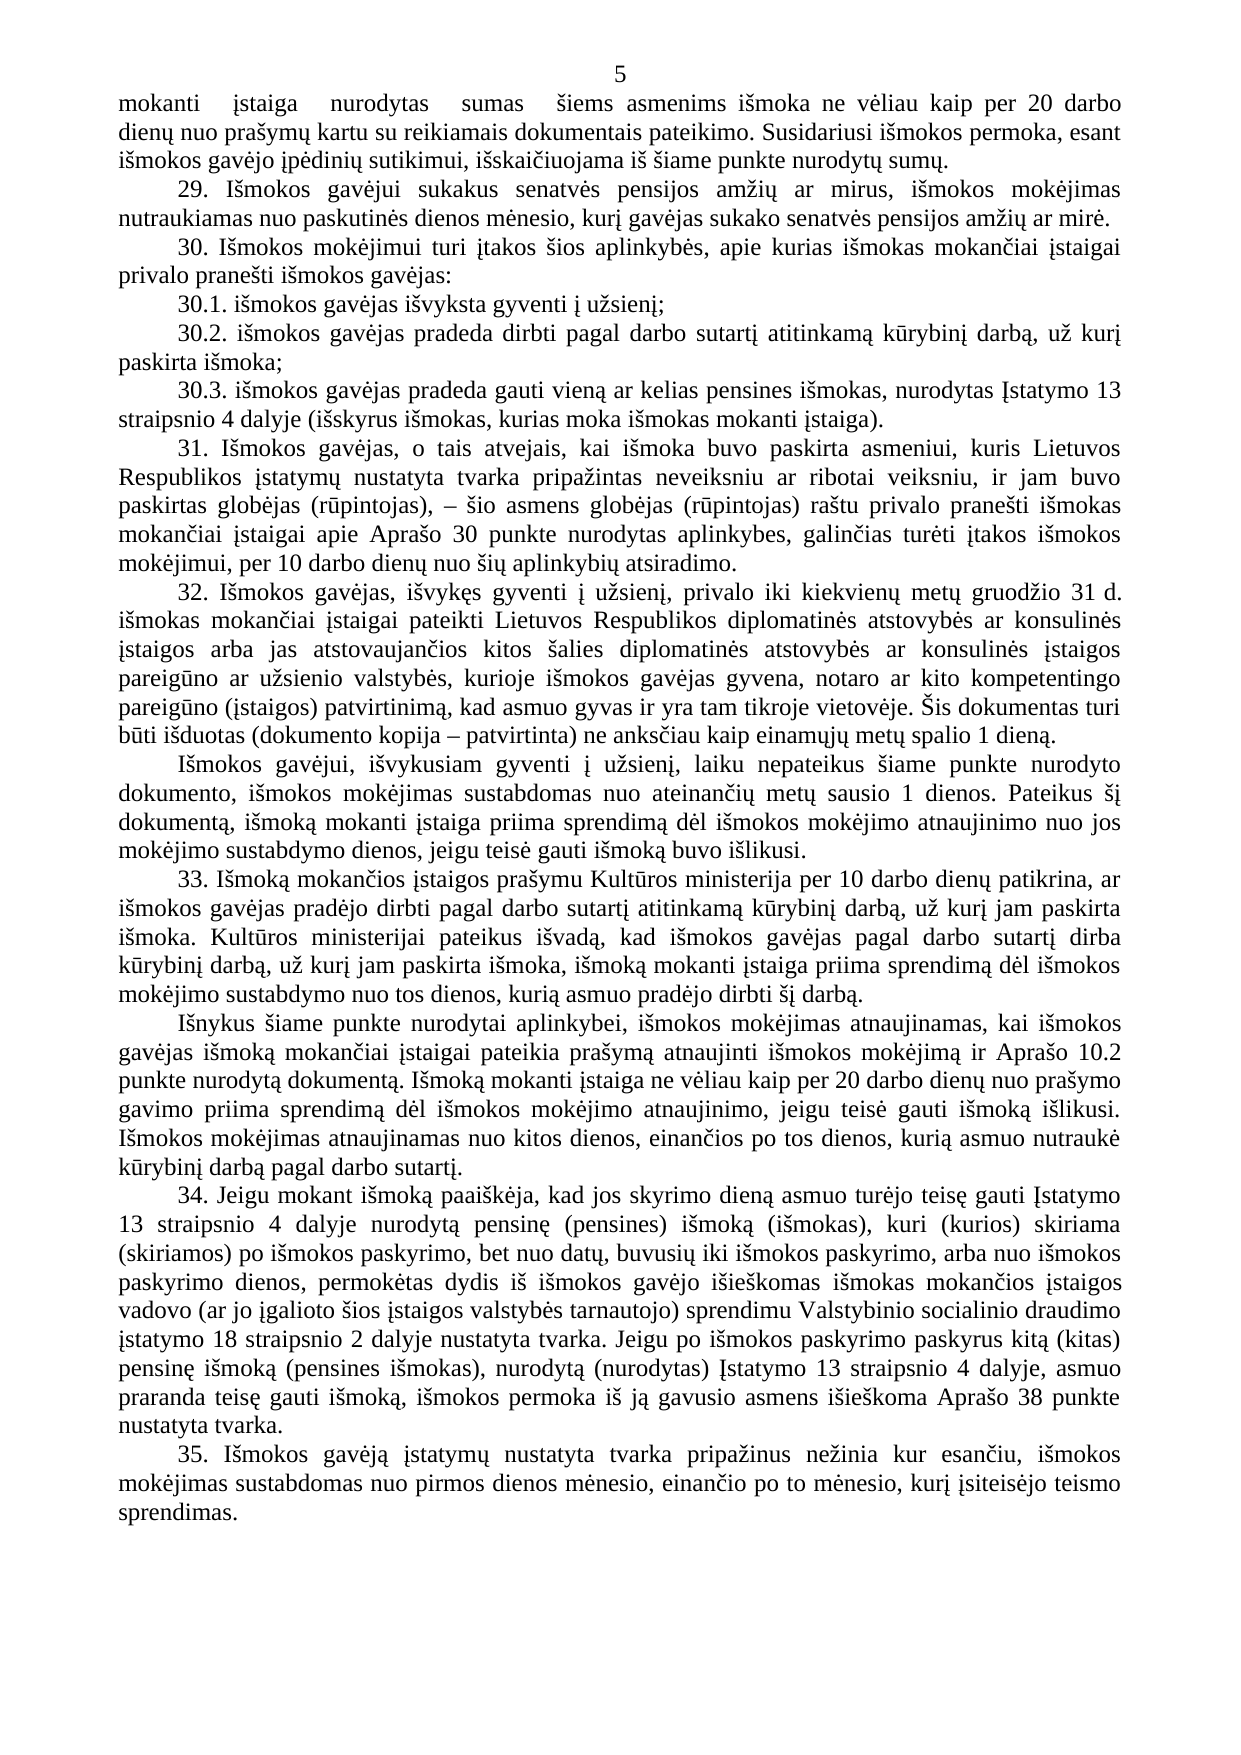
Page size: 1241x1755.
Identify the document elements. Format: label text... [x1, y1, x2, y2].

text 32. Išmokos gavėjas, išvykęs gyventi į užsienį, privalo iki kiekvienų metų gruodžio 31 d. išmokas mokančiai įstaigai pateikti Lietuvos Respublikos diplomatinės atstovybės ar konsulinės įstaigos arba jas atstovaujančios kitos šalies diplomatinės atstovybės ar konsulinės įstaigos pareigūno ar užsienio valstybės, kurioje išmokos gavėjas gyvena, notaro ar kito kompetentingo pareigūno (įstaigos) patvirtinimą, kad asmuo gyvas ir yra tam tikroje vietovėje. Šis dokumentas turi būti išduotas (dokumento kopija – patvirtinta) ne anksčiau kaip einamųjų metų spalio 1 dieną. [118, 577, 1122, 749]
text 30.1. išmokos gavėjas išvyksta gyventi į užsienį; [118, 289, 1122, 318]
text 30.3. išmokos gavėjas pradeda gauti vieną ar kelias pensines išmokas, nurodytas Įstatymo 13 straipsnio 4 dalyje (išskyrus išmokas, kurias moka išmokas mokanti įstaiga). [118, 375, 1122, 433]
text 30.2. išmokos gavėjas pradeda dirbti pagal darbo sutartį atitinkamą kūrybinį darbą, už kurį paskirta išmoka; [118, 318, 1122, 375]
text 31. Išmokos gavėjas, o tais atvejais, kai išmoka buvo paskirta asmeniui, kuris Lietuvos Respublikos įstatymų nustatyta tvarka pripažintas neveiksniu ar ribotai veiksniu, ir jam buvo paskirtas globėjas (rūpintojas), – šio asmens globėjas (rūpintojas) raštu privalo pranešti išmokas mokančiai įstaigai apie Aprašo 30 punkte nurodytas aplinkybes, galinčias turėti įtakos išmokos mokėjimui, per 10 darbo dienų nuo šių aplinkybių atsiradimo. [118, 433, 1122, 577]
text 30. Išmokos mokėjimui turi įtakos šios aplinkybės, apie kurias išmokas mokančiai įstaigai privalo pranešti išmokos gavėjas: [118, 232, 1122, 289]
text mokanti įstaiga nurodytas sumas šiems asmenims išmoka ne vėliau kaip per 20 darbo dienų nuo prašymų kartu su reikiamais dokumentais pateikimo. Susidariusi išmokos permoka, esant išmokos gavėjo įpėdinių sutikimui, išskaičiuojama iš šiame punkte nurodytų sumų. [118, 88, 1122, 174]
text 34. Jeigu mokant išmoką paaiškėja, kad jos skyrimo dieną asmuo turėjo teisę gauti Įstatymo 13 straipsnio 4 dalyje nurodytą pensinę (pensines) išmoką (išmokas), kuri (kurios) skiriama (skiriamos) po išmokos paskyrimo, bet nuo datų, buvusių iki išmokos paskyrimo, arba nuo išmokos paskyrimo dienos, permokėtas dydis iš išmokos gavėjo išieškomas išmokas mokančios įstaigos vadovo (ar jo įgalioto šios įstaigos valstybės tarnautojo) sprendimu Valstybinio socialinio draudimo įstatymo 18 straipsnio 2 dalyje nustatyta tvarka. Jeigu po išmokos paskyrimo paskyrus kitą (kitas) pensinę išmoką (pensines išmokas), nurodytą (nurodytas) Įstatymo 13 straipsnio 4 dalyje, asmuo praranda teisę gauti išmoką, išmokos permoka iš ją gavusio asmens išieškoma Aprašo 38 punkte nustatyta tvarka. [118, 1180, 1122, 1439]
text 29. Išmokos gavėjui sukakus senatvės pensijos amžių ar mirus, išmokos mokėjimas nutraukiamas nuo paskutinės dienos mėnesio, kurį gavėjas sukako senatvės pensijos amžių ar mirė. [118, 174, 1122, 232]
text 35. Išmokos gavėją įstatymų nustatyta tvarka pripažinus nežinia kur esančiu, išmokos mokėjimas sustabdomas nuo pirmos dienos mėnesio, einančio po to mėnesio, kurį įsiteisėjo teismo sprendimas. [118, 1439, 1122, 1525]
text Išnykus šiame punkte nurodytai aplinkybei, išmokos mokėjimas atnaujinamas, kai išmokos gavėjas išmoką mokančiai įstaigai pateikia prašymą atnaujinti išmokos mokėjimą ir Aprašo 10.2 punkte nurodytą dokumentą. Išmoką mokanti įstaiga ne vėliau kaip per 20 darbo dienų nuo prašymo gavimo priima sprendimą dėl išmokos mokėjimo atnaujinimo, jeigu teisė gauti išmoką išlikusi. Išmokos mokėjimas atnaujinamas nuo kitos dienos, einančios po tos dienos, kurią asmuo nutraukė kūrybinį darbą pagal darbo sutartį. [118, 1008, 1122, 1180]
text 33. Išmoką mokančios įstaigos prašymu Kultūros ministerija per 10 darbo dienų patikrina, ar išmokos gavėjas pradėjo dirbti pagal darbo sutartį atitinkamą kūrybinį darbą, už kurį jam paskirta išmoka. Kultūros ministerijai pateikus išvadą, kad išmokos gavėjas pagal darbo sutartį dirba kūrybinį darbą, už kurį jam paskirta išmoka, išmoką mokanti įstaiga priima sprendimą dėl išmokos mokėjimo sustabdymo nuo tos dienos, kurią asmuo pradėjo dirbti šį darbą. [118, 864, 1122, 1008]
text Išmokos gavėjui, išvykusiam gyventi į užsienį, laiku nepateikus šiame punkte nurodyto dokumento, išmokos mokėjimas sustabdomas nuo ateinančių metų sausio 1 dienos. Pateikus šį dokumentą, išmoką mokanti įstaiga priima sprendimą dėl išmokos mokėjimo atnaujinimo nuo jos mokėjimo sustabdymo dienos, jeigu teisė gauti išmoką buvo išlikusi. [118, 749, 1122, 864]
